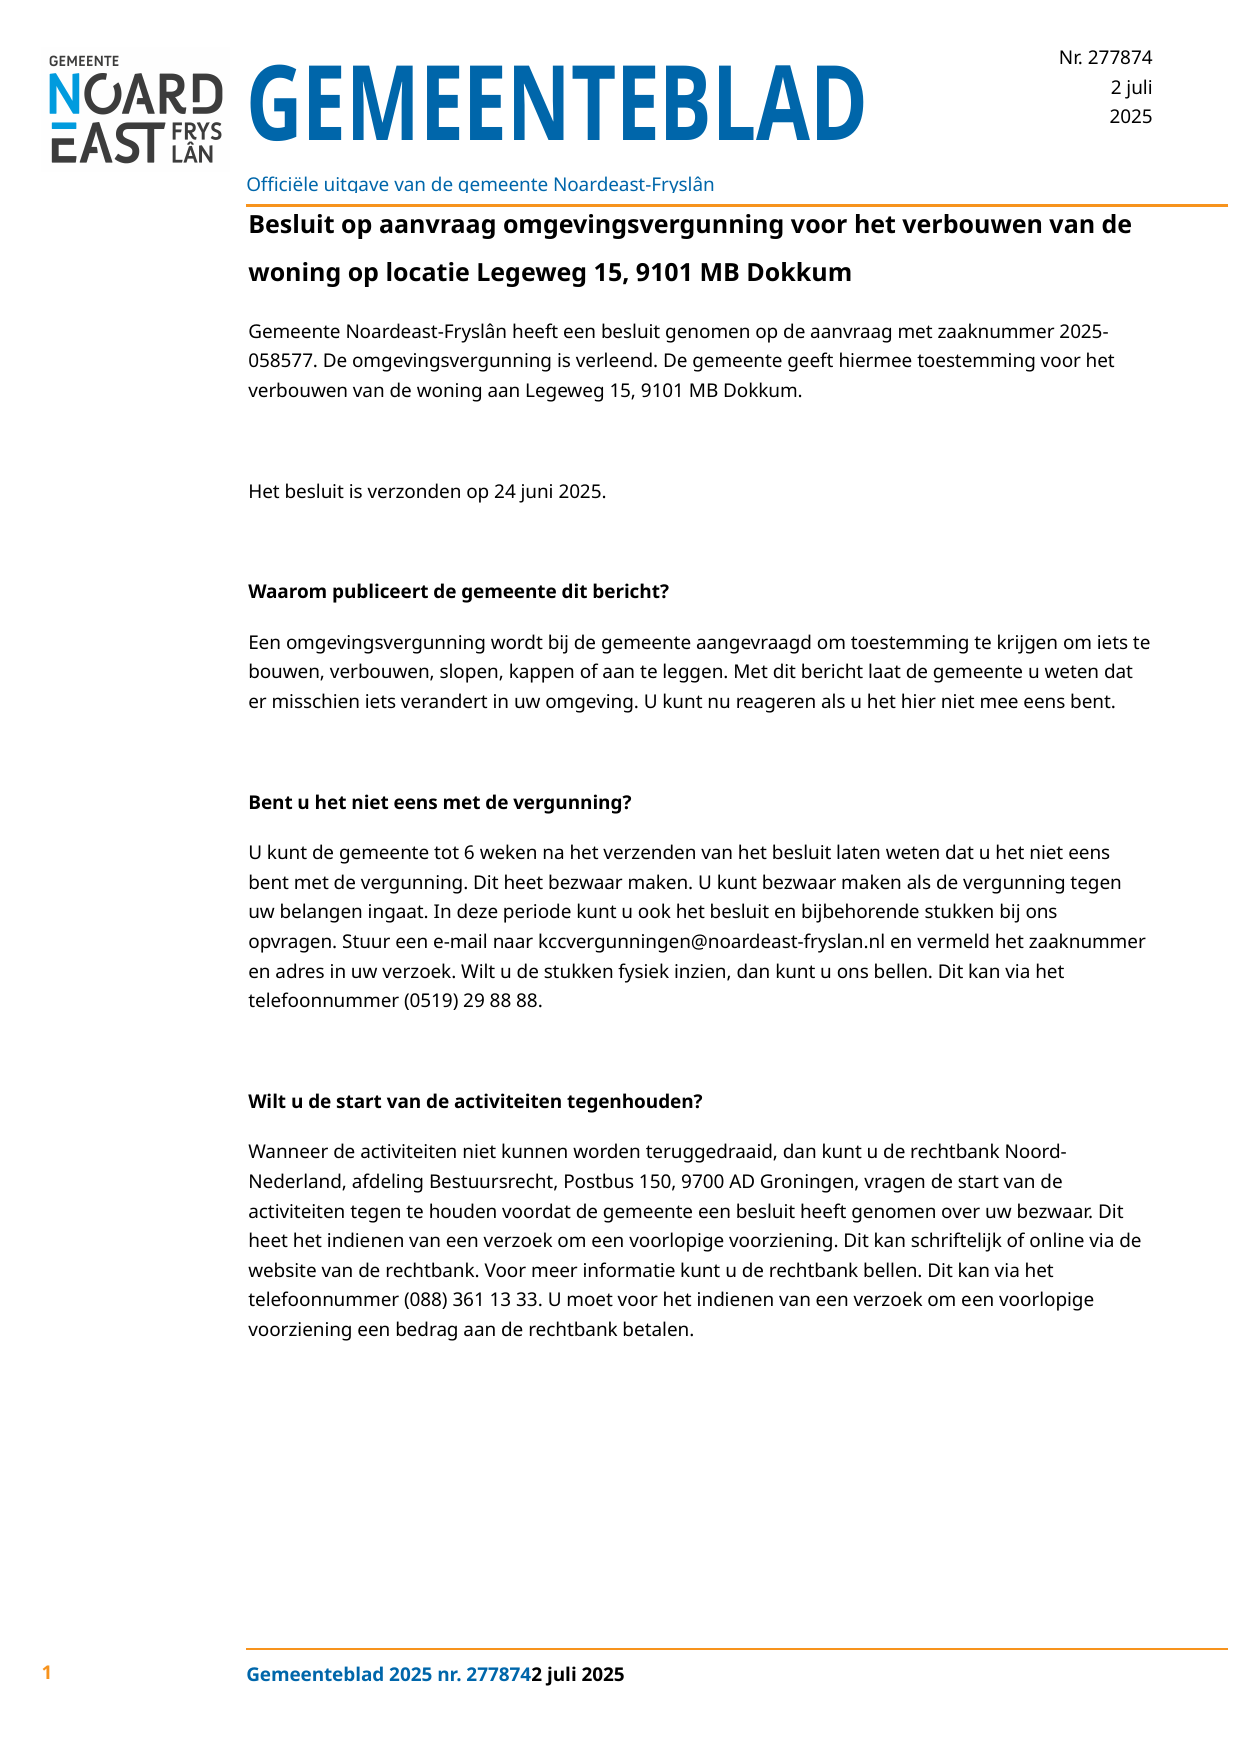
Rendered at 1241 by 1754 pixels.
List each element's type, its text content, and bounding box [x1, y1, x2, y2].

text Bent u het niet eens met de vergunning? [248, 789, 1152, 815]
text Een omgevingsvergunning wordt bij de gemeente aangevraagd om toestemming te krijgen om iets te bouwen, verbouwen, slopen, kappen of aan te leggen. Met dit bericht laat de gemeente u weten dat er misschien iets verandert in uw omgeving. U kunt nu reageren als u het hier niet mee eens bent. [248, 629, 1152, 714]
text Besluit op aanvraag omgevingsvergunning voor het verbouwen van de woning op locatie Legeweg 15, 9101 MB Dokkum [248, 207, 1152, 288]
text Wilt u de start van de activiteiten tegenhouden? [248, 1088, 1152, 1114]
text Wanneer de activiteiten niet kunnen worden teruggedraaid, dan kunt u de rechtbank Noord-Nederland, afdeling Bestuursrecht, Postbus 150, 9700 AD Groningen, vragen de start van de activiteiten tegen te houden voordat de gemeente een besluit heeft genomen over uw bezwaar. Dit heet het indienen van een verzoek om een voorlopige voorziening. Dit kan schriftelijk of online via de website van de rechtbank. Voor meer informatie kunt u de rechtbank bellen. Dit kan via het telefoonnummer (088) 361 13 33. U moet voor het indienen van een verzoek om een voorlopige voorziening een bedrag aan de rechtbank betalen. [248, 1139, 1152, 1342]
text Waarom publiceert de gemeente dit bericht? [248, 579, 1152, 604]
text U kunt de gemeente tot 6 weken na het verzenden van het besluit laten weten dat u het niet eens bent met de vergunning. Dit heet bezwaar maken. U kunt bezwaar maken als de vergunning tegen uw belangen ingaat. In deze periode kunt u ook het besluit en bijbehorende stukken bij ons opvragen. Stuur een e-mail naar kccvergunningen@noardeast-fryslan.nl en vermeld het zaaknummer en adres in uw verzoek. Wilt u de stukken fysiek inzien, dan kunt u ons bellen. Dit kan via het telefoonnummer (0519) 29 88 88. [248, 839, 1152, 1013]
text Het besluit is verzonden op 24 juni 2025. [248, 478, 1152, 504]
text Gemeente Noardeast-Fryslân heeft een besluit genomen op de aanvraag met zaaknummer 2025-058577. De omgevingsvergunning is verleend. De gemeente geeft hiermee toestemming voor het verbouwen van de woning aan Legeweg 15, 9101 MB Dokkum. [248, 318, 1152, 403]
picture [41, 47, 231, 172]
